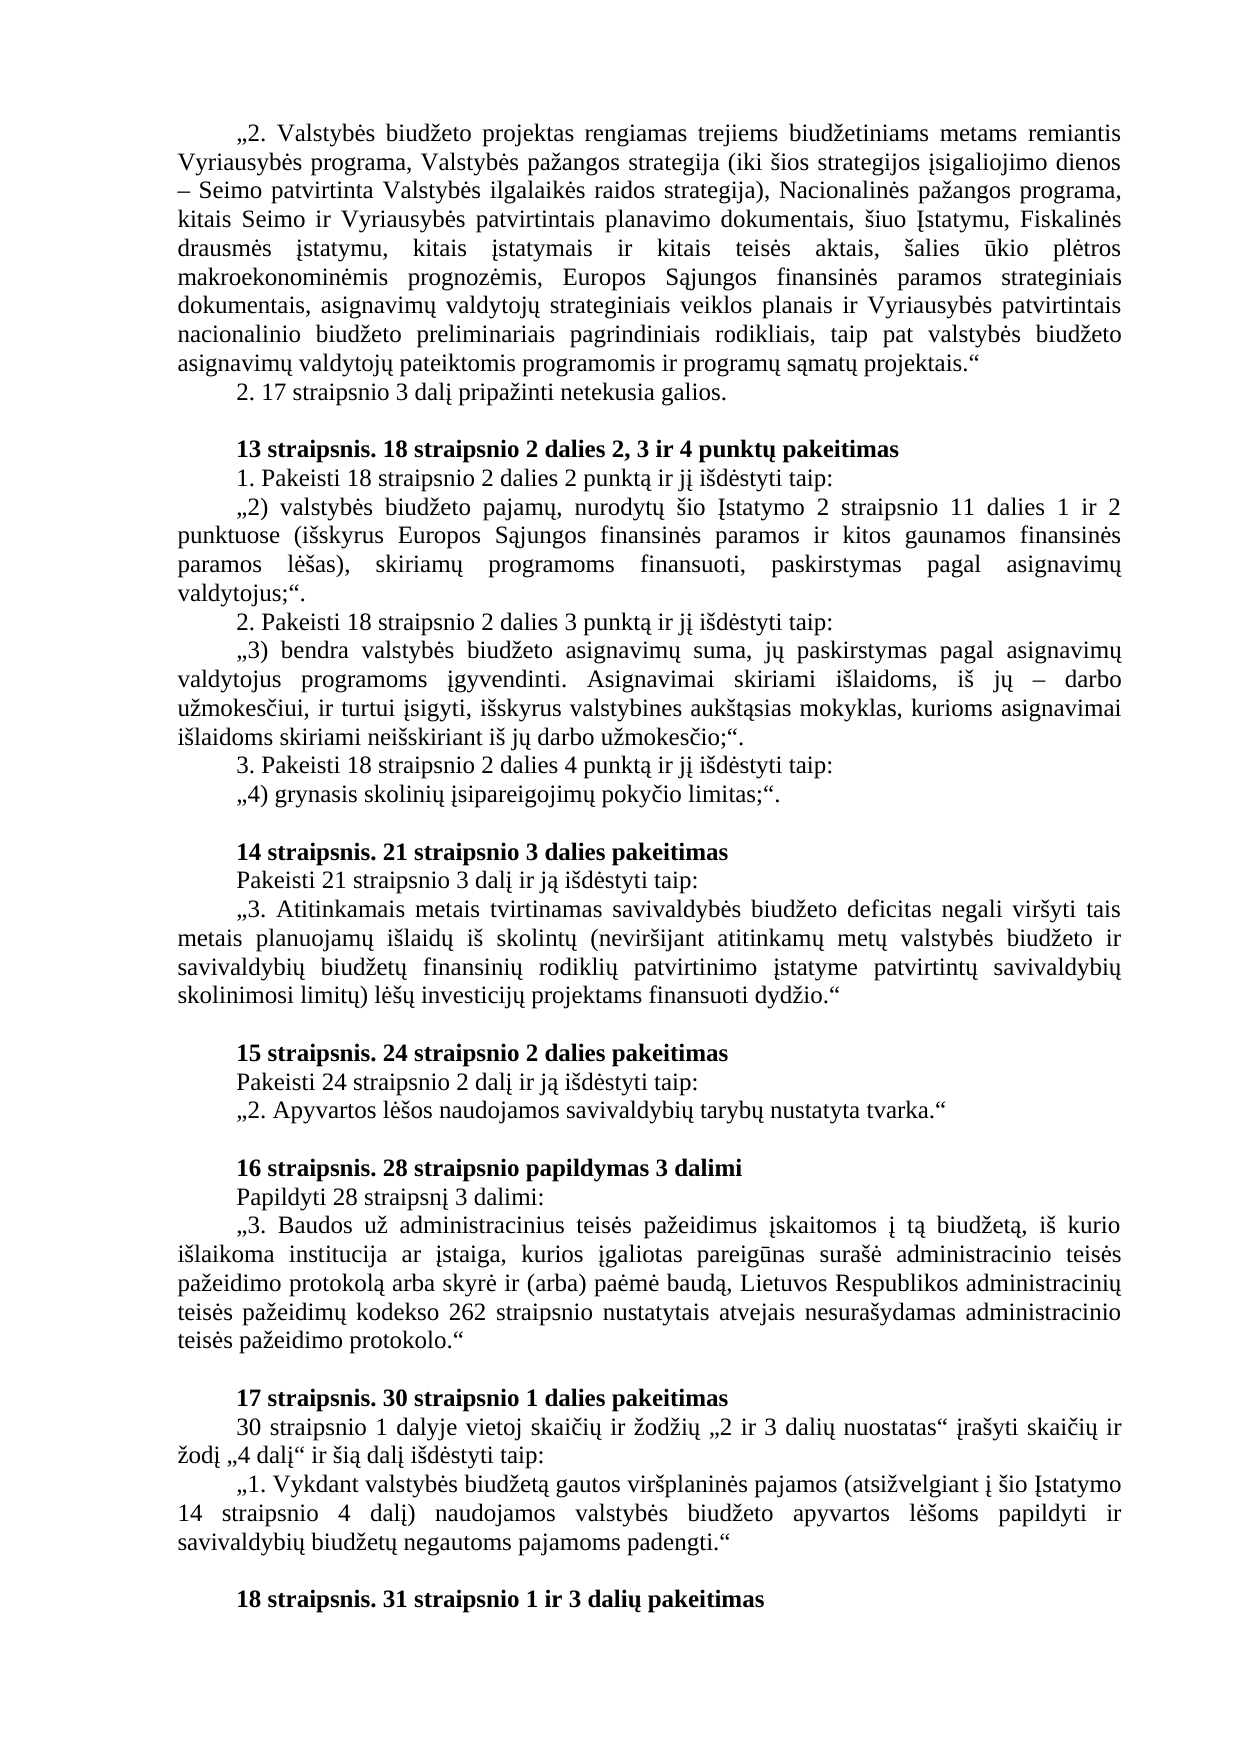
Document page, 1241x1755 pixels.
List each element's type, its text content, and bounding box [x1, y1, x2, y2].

text „1. Vykdant valstybės biudžetą gautos viršplaninės pajamos (atsižvelgiant į šio Įstatymo 14 straipsnio 4 dalį) naudojamos valstybės biudžeto apyvartos lėšoms papildyti ir savivaldybių biudžetų negautoms pajamoms padengti.“ [177, 1469, 1122, 1556]
text „2. Apyvartos lėšos naudojamos savivaldybių tarybų nustatyta tvarka.“ [177, 1096, 1122, 1124]
text 1. Pakeisti 18 straipsnio 2 dalies 2 punktą ir jį išdėstyti taip: [177, 463, 1122, 492]
text „2. Valstybės biudžeto projektas rengiamas trejiems biudžetiniams metams remiantis Vyriausybės programa, Valstybės pažangos strategija (iki šios strategijos įsigaliojimo dienos – Seimo patvirtinta Valstybės ilgalaikės raidos strategija), Nacionalinės pažangos programa, kitais Seimo ir Vyriausybės patvirtintais planavimo dokumentais, šiuo Įstatymu, Fiskalinės drausmės įstatymu, kitais įstatymais ir kitais teisės aktais, šalies ūkio plėtros makroekonominėmis prognozėmis, Europos Sąjungos finansinės paramos strateginiais dokumentais, asignavimų valdytojų strateginiais veiklos planais ir Vyriausybės patvirtintais nacionalinio biudžeto preliminariais pagrindiniais rodikliais, taip pat valstybės biudžeto asignavimų valdytojų pateiktomis programomis ir programų sąmatų projektais.“ [177, 118, 1122, 377]
text „3. Baudos už administracinius teisės pažeidimus įskaitomos į tą biudžetą, iš kurio išlaikoma institucija ar įstaiga, kurios įgaliotas pareigūnas surašė administracinio teisės pažeidimo protokolą arba skyrė ir (arba) paėmė baudą, Lietuvos Respublikos administracinių teisės pažeidimų kodekso 262 straipsnio nustatytais atvejais nesurašydamas administracinio teisės pažeidimo protokolo.“ [177, 1211, 1122, 1354]
text „4) grynasis skolinių įsipareigojimų pokyčio limitas;“. [177, 779, 1122, 808]
text „3) bendra valstybės biudžeto asignavimų suma, jų paskirstymas pagal asignavimų valdytojus programoms įgyvendinti. Asignavimai skiriami išlaidoms, iš jų – darbo užmokesčiui, ir turtui įsigyti, išskyrus valstybines aukštąsias mokyklas, kurioms asignavimai išlaidoms skiriami neišskiriant iš jų darbo užmokesčio;“. [177, 636, 1122, 751]
text 2. 17 straipsnio 3 dalį pripažinti netekusia galios. [177, 377, 1122, 406]
text 2. Pakeisti 18 straipsnio 2 dalies 3 punktą ir jį išdėstyti taip: [177, 607, 1122, 636]
text 14 straipsnis. 21 straipsnio 3 dalies pakeitimas [177, 837, 1122, 866]
text 13 straipsnis. 18 straipsnio 2 dalies 2, 3 ir 4 punktų pakeitimas [177, 434, 1122, 463]
text Papildyti 28 straipsnį 3 dalimi: [177, 1182, 1122, 1211]
text Pakeisti 24 straipsnio 2 dalį ir ją išdėstyti taip: [177, 1067, 1122, 1096]
text 18 straipsnis. 31 straipsnio 1 ir 3 dalių pakeitimas [177, 1584, 1122, 1613]
text 3. Pakeisti 18 straipsnio 2 dalies 4 punktą ir jį išdėstyti taip: [177, 751, 1122, 779]
text 30 straipsnio 1 dalyje vietoj skaičių ir žodžių „2 ir 3 dalių nuostatas“ įrašyti skaičių ir žodį „4 dalį“ ir šią dalį išdėstyti taip: [177, 1412, 1122, 1469]
text 16 straipsnis. 28 straipsnio papildymas 3 dalimi [177, 1153, 1122, 1182]
text 17 straipsnis. 30 straipsnio 1 dalies pakeitimas [177, 1383, 1122, 1412]
text „3. Atitinkamais metais tvirtinamas savivaldybės biudžeto deficitas negali viršyti tais metais planuojamų išlaidų iš skolintų (neviršijant atitinkamų metų valstybės biudžeto ir savivaldybių biudžetų finansinių rodiklių patvirtinimo įstatyme patvirtintų savivaldybių skolinimosi limitų) lėšų investicijų projektams finansuoti dydžio.“ [177, 894, 1122, 1009]
text „2) valstybės biudžeto pajamų, nurodytų šio Įstatymo 2 straipsnio 11 dalies 1 ir 2 punktuose (išskyrus Europos Sąjungos finansinės paramos ir kitos gaunamos finansinės paramos lėšas), skiriamų programoms finansuoti, paskirstymas pagal asignavimų valdytojus;“. [177, 492, 1122, 607]
text Pakeisti 21 straipsnio 3 dalį ir ją išdėstyti taip: [177, 866, 1122, 894]
text 15 straipsnis. 24 straipsnio 2 dalies pakeitimas [177, 1038, 1122, 1067]
